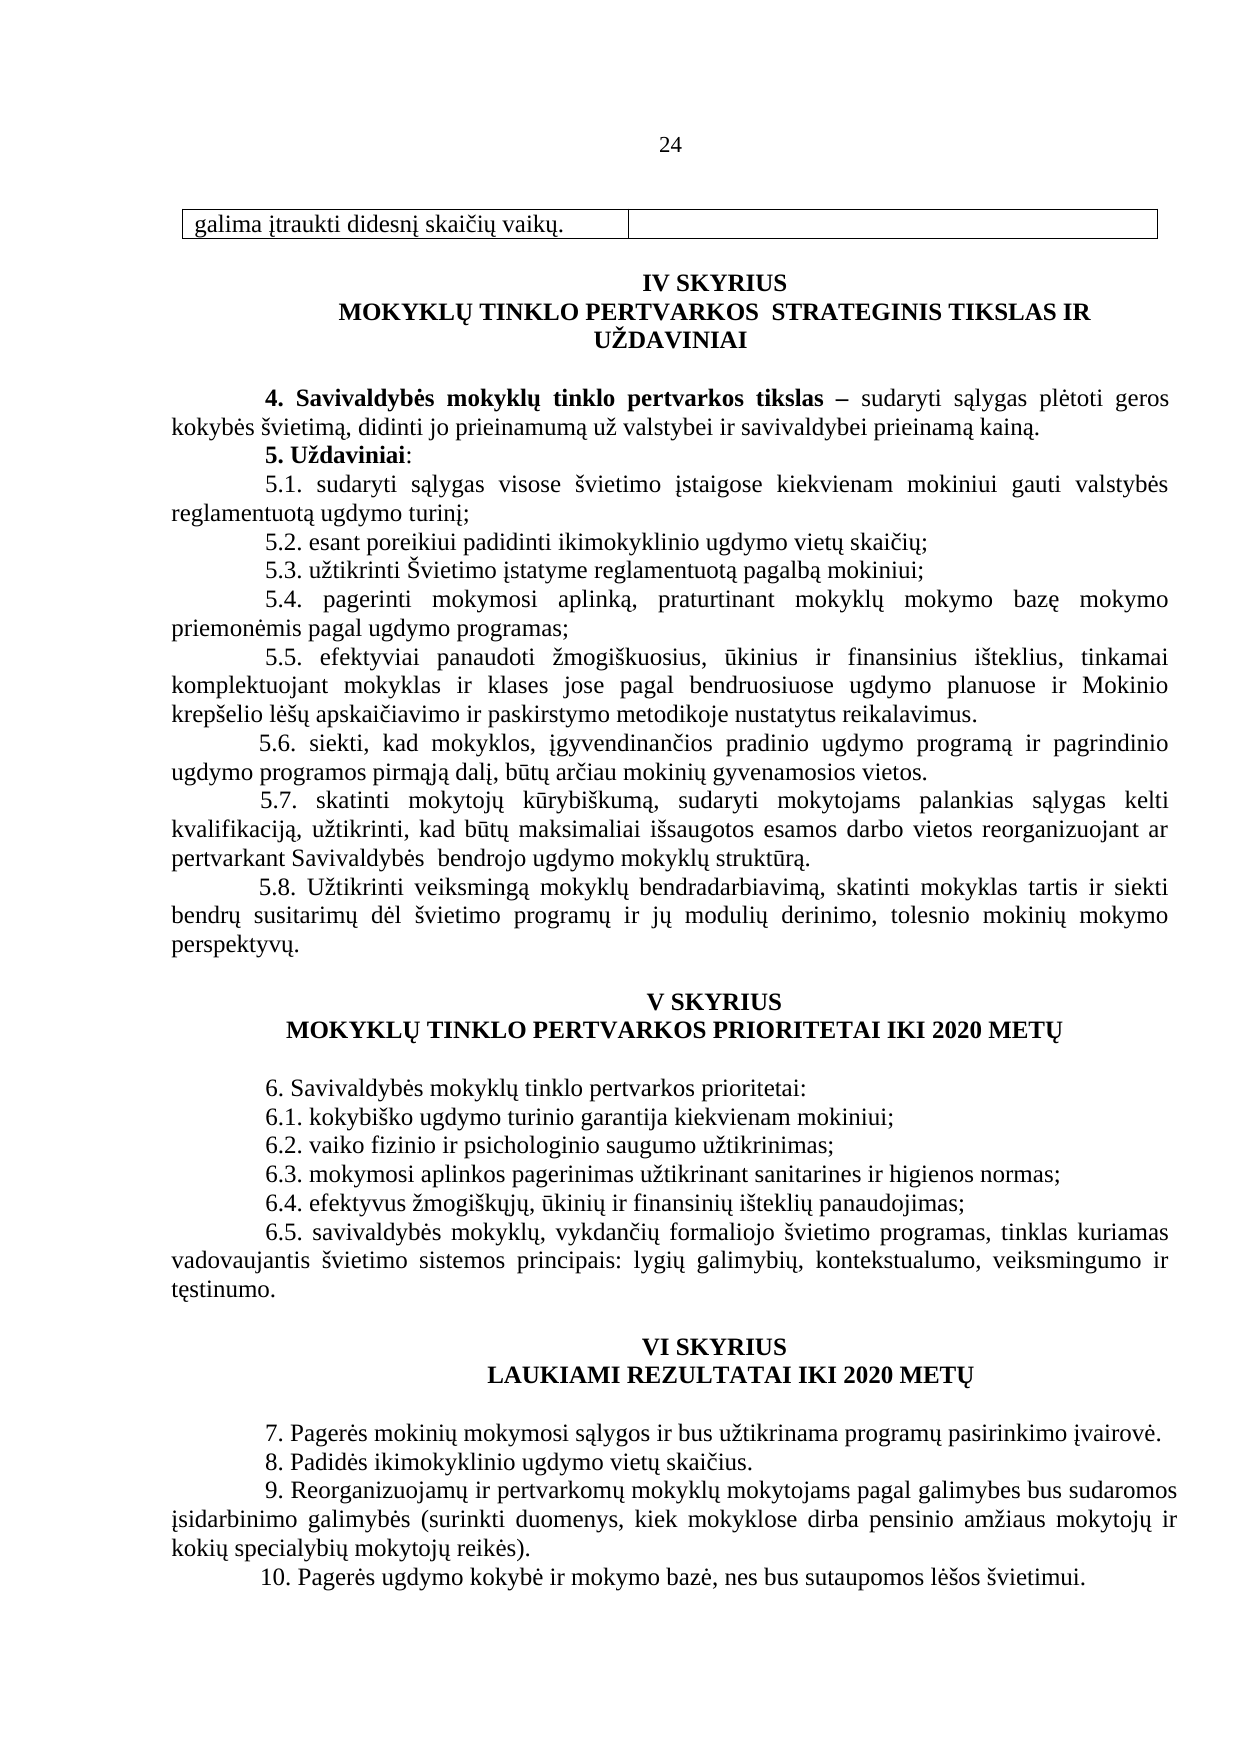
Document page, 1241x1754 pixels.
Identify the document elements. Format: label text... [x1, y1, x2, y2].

text 10. Pagerės ugdymo kokybė ir mokymo bazė, nes bus sutaupomos lėšos švietimui. [171, 1562, 1178, 1591]
text 6.5. savivaldybės mokyklų, vykdančių formaliojo švietimo programas, tinklas kuriamas vadovaujantis švietimo sistemos principais: lygių galimybių, kontekstualumo, veiksmingumo ir tęstinumo. [171, 1217, 1169, 1303]
text 6.2. vaiko fizinio ir psichologinio saugumo užtikrinimas; [171, 1131, 1169, 1159]
text 7. Pagerės mokinių mokymosi sąlygos ir bus užtikrinama programų pasirinkimo įvairovė. [171, 1418, 1178, 1447]
text 5. Uždaviniai: [171, 441, 1169, 469]
text 5.5. efektyviai panaudoti žmogiškuosius, ūkinius ir finansinius išteklius, tinkamai komplektuojant mokyklas ir klases jose pagal bendruosiuose ugdymo planuose ir Mokinio krepšelio lėšų apskaičiavimo ir paskirstymo metodikoje nustatytus reikalavimus. [171, 642, 1169, 728]
text IV SKYRIUS [171, 268, 1169, 297]
text 6.4. efektyvus žmogiškųjų, ūkinių ir finansinių išteklių panaudojimas; [171, 1188, 1169, 1217]
text MOKYKLŲ TINKLO PERTVARKOS PRIORITETAI IKI 2020 METŲ [171, 1016, 1178, 1044]
text 5.7. skatinti mokytojų kūrybiškumą, sudaryti mokytojams palankias sąlygas kelti kvalifikaciją, užtikrinti, kad būtų maksimaliai išsaugotos esamos darbo vietos reorganizuojant ar pertvarkant Savivaldybės bendrojo ugdymo mokyklų struktūrą. [171, 786, 1169, 872]
text 5.2. esant poreikiui padidinti ikimokyklinio ugdymo vietų skaičių; [171, 527, 1169, 556]
table_cell [629, 210, 1157, 238]
table_cell galima įtraukti didesnį skaičių vaikų. [183, 210, 628, 238]
text 4. Savivaldybės mokyklų tinklo pertvarkos tikslas – sudaryti sąlygas plėtoti geros kokybės švietimą, didinti jo prieinamumą už valstybei ir savivaldybei prieinamą kainą. [171, 383, 1169, 441]
text 6.1. kokybiško ugdymo turinio garantija kiekvienam mokiniui; [171, 1102, 1169, 1131]
text MOKYKLŲ TINKLO PERTVARKOS STRATEGINIS TIKSLAS IR UŽDAVINIAI [171, 297, 1169, 354]
text 5.4. pagerinti mokymosi aplinką, praturtinant mokyklų mokymo bazę mokymo priemonėmis pagal ugdymo programas; [171, 584, 1169, 642]
text V SKYRIUS [171, 987, 1169, 1016]
text 5.8. Užtikrinti veiksmingą mokyklų bendradarbiavimą, skatinti mokyklas tartis ir siekti bendrų susitarimų dėl švietimo programų ir jų modulių derinimo, tolesnio mokinių mokymo perspektyvų. [171, 872, 1169, 958]
text 5.6. siekti, kad mokyklos, įgyvendinančios pradinio ugdymo programą ir pagrindinio ugdymo programos pirmąją dalį, būtų arčiau mokinių gyvenamosios vietos. [171, 728, 1169, 786]
text LAUKIAMI REZULTATAI IKI 2020 METŲ [284, 1361, 1178, 1389]
text 6. Savivaldybės mokyklų tinklo pertvarkos prioritetai: [171, 1073, 1169, 1102]
text 5.1. sudaryti sąlygas visose švietimo įstaigose kiekvienam mokiniui gauti valstybės reglamentuotą ugdymo turinį; [171, 469, 1169, 527]
text 6.3. mokymosi aplinkos pagerinimas užtikrinant sanitarines ir higienos normas; [171, 1159, 1169, 1188]
text 8. Padidės ikimokyklinio ugdymo vietų skaičius. [171, 1447, 1178, 1476]
text 5.3. užtikrinti Švietimo įstatyme reglamentuotą pagalbą mokiniui; [171, 556, 1169, 584]
text 9. Reorganizuojamų ir pertvarkomų mokyklų mokytojams pagal galimybes bus sudaromos įsidarbinimo galimybės (surinkti duomenys, kiek mokyklose dirba pensinio amžiaus mokytojų ir kokių specialybių mokytojų reikės). [171, 1476, 1178, 1562]
text VI SKYRIUS [171, 1332, 1169, 1361]
